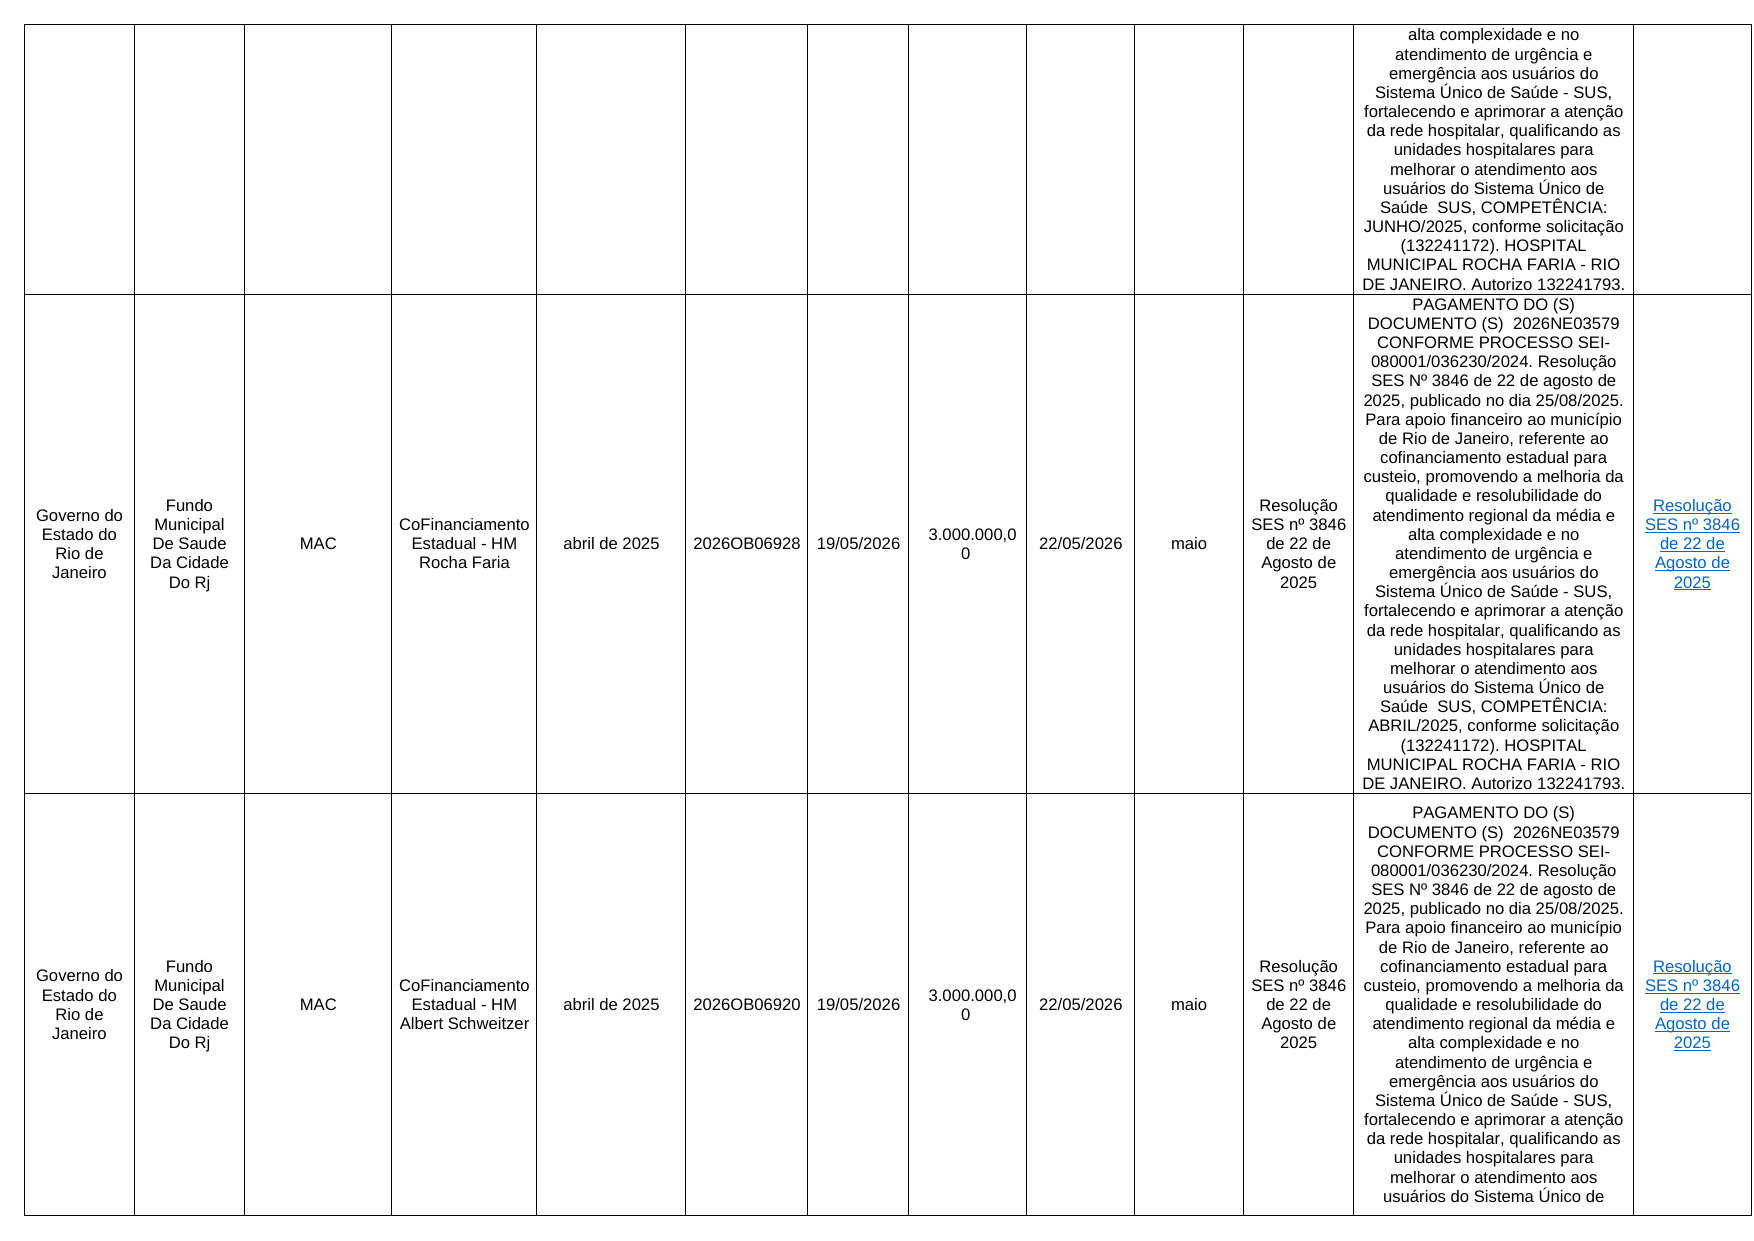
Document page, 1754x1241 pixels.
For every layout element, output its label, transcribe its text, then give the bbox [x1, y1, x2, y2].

table_cell [392, 25, 536, 293]
table_cell Resolução SES nº 3846 de 22 de Agosto de 2025 [1244, 794, 1353, 1215]
table_cell [808, 25, 908, 293]
table_cell Fundo Municipal De Saude Da Cidade Do Rj [135, 794, 244, 1215]
table_cell Resolução SES nº 3846 de 22 de Agosto de 2025 [1634, 794, 1751, 1215]
table_cell MAC [245, 295, 391, 793]
table_cell PAGAMENTO DO (S) DOCUMENTO (S) 2026NE03579 CONFORME PROCESSO SEI-080001/036230/2024. Resolução SES Nº 3846 de 22 de agosto de 2025, publicado no dia 25/08/2025. Para apoio financeiro ao município de Rio de Janeiro, referente ao cofinanciamento estadual para custeio, promovendo a melhoria da qualidade e resolubilidade do atendimento regional da média e alta complexidade e no atendimento de urgência e emergência aos usuários do Sistema Único de Saúde - SUS, fortalecendo e aprimorar a atenção da rede hospitalar, qualificando as unidades hospitalares para melhorar o atendimento aos usuários do Sistema Único de [1354, 794, 1633, 1215]
table_cell [1027, 25, 1134, 293]
table_cell 2026OB06928 [686, 295, 807, 793]
table_cell Fundo Municipal De Saude Da Cidade Do Rj [135, 295, 244, 793]
table_cell 3.000.000,00 [909, 794, 1026, 1215]
table_cell MAC [245, 794, 391, 1215]
table_cell [909, 25, 1026, 293]
table_cell Governo do Estado do Rio de Janeiro [25, 794, 134, 1215]
table_cell maio [1135, 295, 1243, 793]
table_cell [686, 25, 807, 293]
table_cell [1135, 25, 1243, 293]
table_cell 19/05/2026 [808, 794, 908, 1215]
table_cell PAGAMENTO DO (S) DOCUMENTO (S) 2026NE03579 CONFORME PROCESSO SEI-080001/036230/2024. Resolução SES Nº 3846 de 22 de agosto de 2025, publicado no dia 25/08/2025. Para apoio financeiro ao município de Rio de Janeiro, referente ao cofinanciamento estadual para custeio, promovendo a melhoria da qualidade e resolubilidade do atendimento regional da média e alta complexidade e no atendimento de urgência e emergência aos usuários do Sistema Único de Saúde - SUS, fortalecendo e aprimorar a atenção da rede hospitalar, qualificando as unidades hospitalares para melhorar o atendimento aos usuários do Sistema Único de Saúde SUS, COMPETÊNCIA: ABRIL/2025, conforme solicitação (132241172). HOSPITAL MUNICIPAL ROCHA FARIA - RIO DE JANEIRO. Autorizo 132241793. [1354, 295, 1633, 793]
table_cell 19/05/2026 [808, 295, 908, 793]
table_cell [135, 25, 244, 293]
table_cell CoFinanciamento Estadual - HM Rocha Faria [392, 295, 536, 793]
table_cell 22/05/2026 [1027, 295, 1134, 793]
table_cell 3.000.000,00 [909, 295, 1026, 793]
table_cell abril de 2025 [537, 295, 685, 793]
table_cell abril de 2025 [537, 794, 685, 1215]
table_cell [245, 25, 391, 293]
table_cell Governo do Estado do Rio de Janeiro [25, 295, 134, 793]
table_cell [537, 25, 685, 293]
table_cell [25, 25, 134, 293]
table_cell Resolução SES nº 3846 de 22 de Agosto de 2025 [1244, 295, 1353, 793]
table_cell 22/05/2026 [1027, 794, 1134, 1215]
table_cell Resolução SES nº 3846 de 22 de Agosto de 2025 [1634, 295, 1751, 793]
table_cell [1634, 25, 1751, 293]
table_cell alta complexidade e no atendimento de urgência e emergência aos usuários do Sistema Único de Saúde - SUS, fortalecendo e aprimorar a atenção da rede hospitalar, qualificando as unidades hospitalares para melhorar o atendimento aos usuários do Sistema Único de Saúde SUS, COMPETÊNCIA: JUNHO/2025, conforme solicitação (132241172). HOSPITAL MUNICIPAL ROCHA FARIA - RIO DE JANEIRO. Autorizo 132241793. [1354, 25, 1633, 293]
table_cell [1244, 25, 1353, 293]
table_cell maio [1135, 794, 1243, 1215]
table_cell 2026OB06920 [686, 794, 807, 1215]
table_cell CoFinanciamento Estadual - HM Albert Schweitzer [392, 794, 536, 1215]
